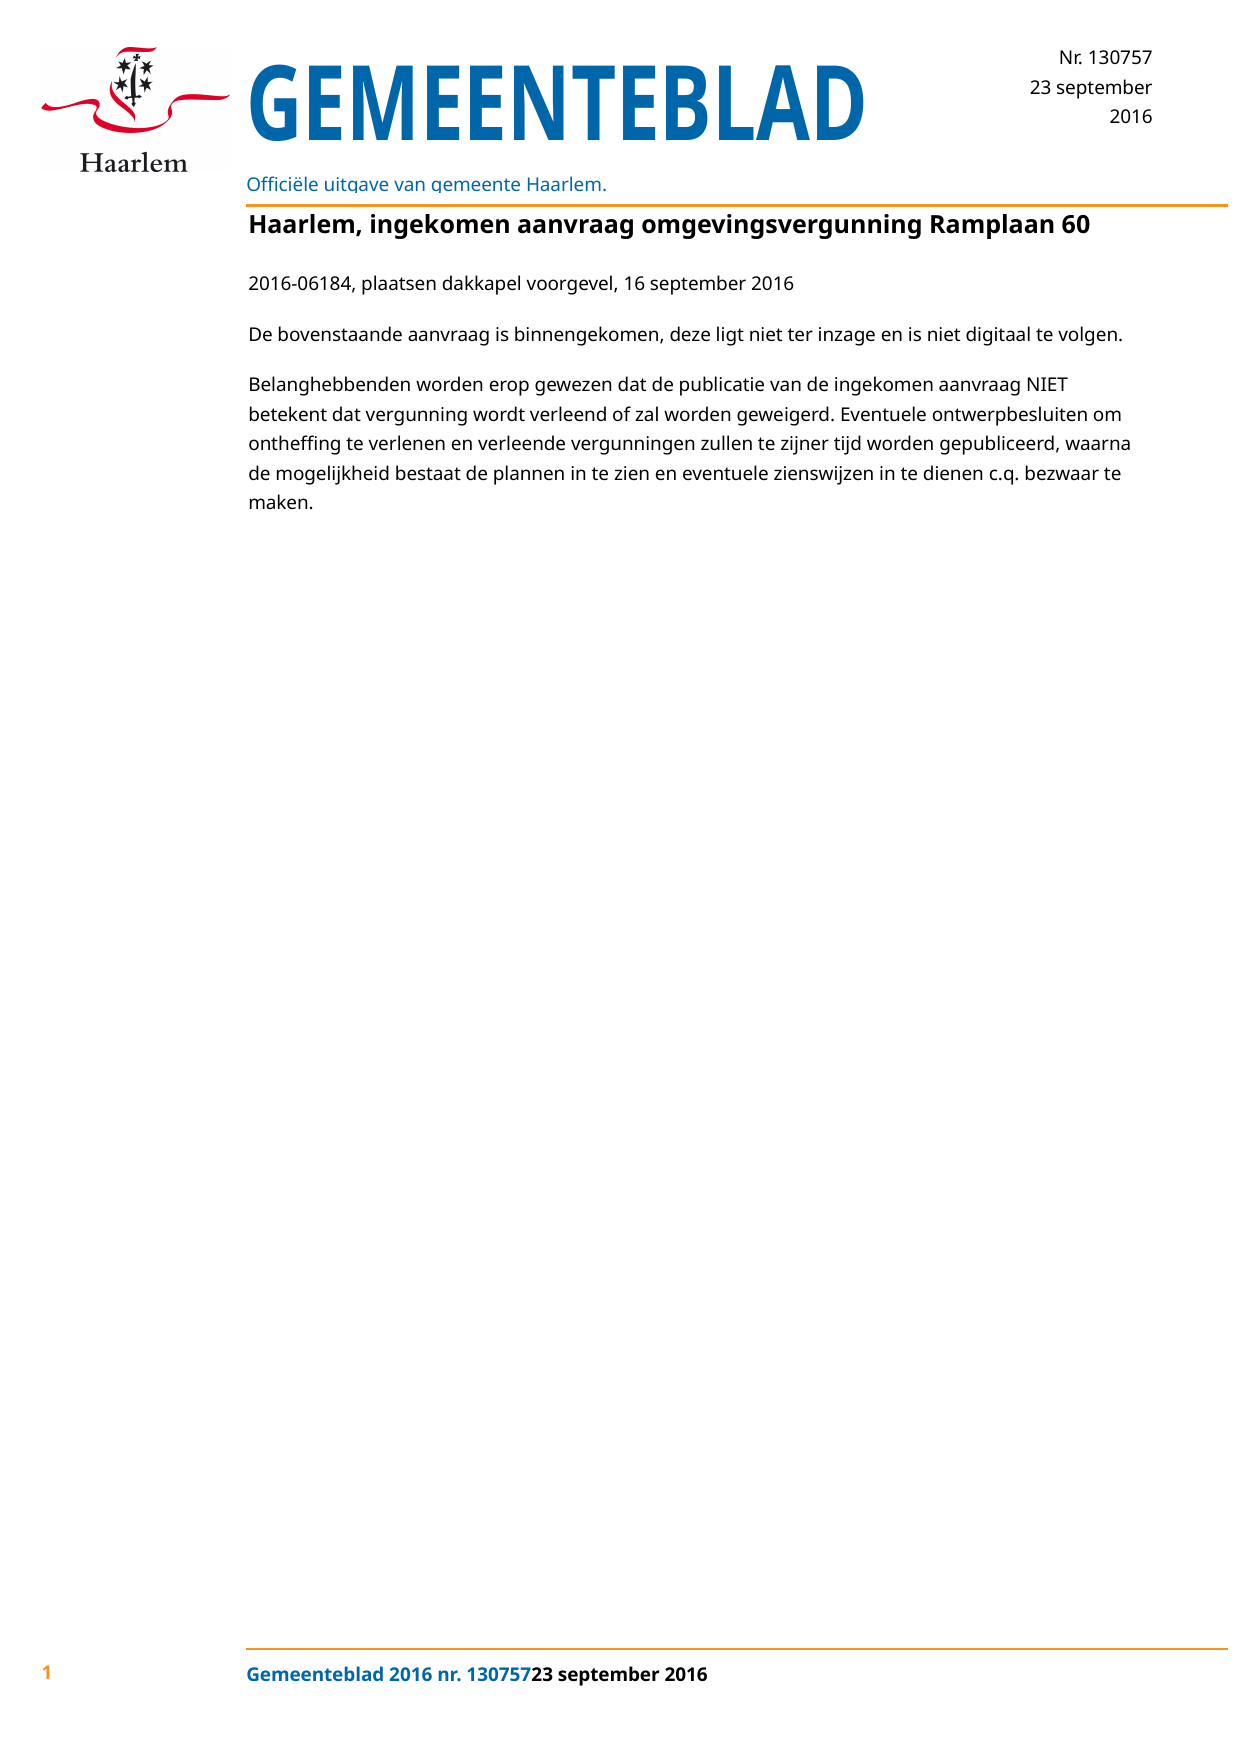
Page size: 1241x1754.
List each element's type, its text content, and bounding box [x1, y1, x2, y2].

text De bovenstaande aanvraag is binnengekomen, deze ligt niet ter inzage en is niet digitaal te volgen. [248, 321, 1152, 346]
picture [41, 47, 231, 172]
text Belanghebbenden worden erop gewezen dat de publicatie van de ingekomen aanvraag NIET betekent dat vergunning wordt verleend of zal worden geweigerd. Eventuele ontwerpbesluiten om ontheffing te verlenen en verleende vergunningen zullen te zijner tijd worden gepubliceerd, waarna de mogelijkheid bestaat de plannen in te zien en eventuele zienswijzen in te dienen c.q. bezwaar te maken. [248, 371, 1152, 515]
text 2016-06184, plaatsen dakkapel voorgevel, 16 september 2016 [248, 270, 1152, 296]
text Haarlem, ingekomen aanvraag omgevingsvergunning Ramplaan 60 [248, 207, 1152, 241]
